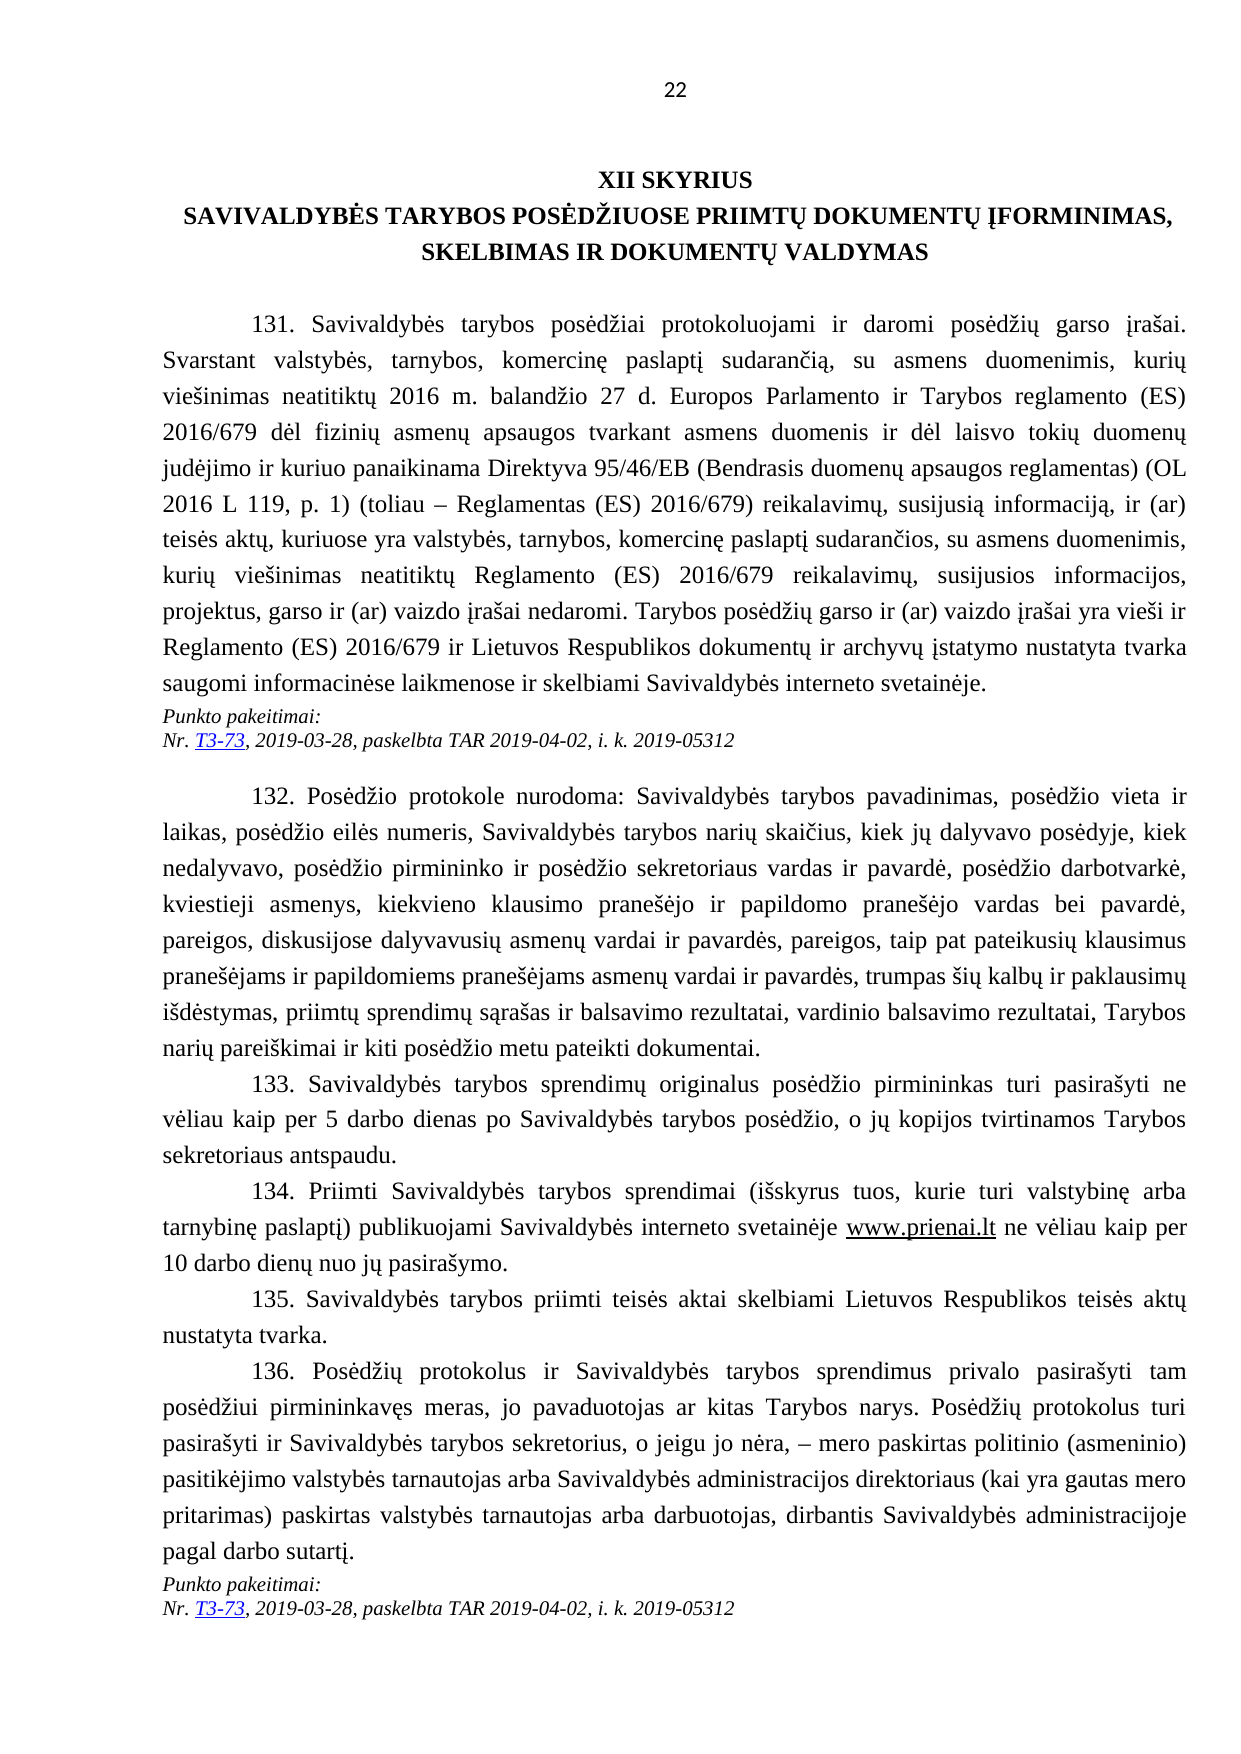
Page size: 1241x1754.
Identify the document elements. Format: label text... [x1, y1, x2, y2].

text Punkto pakeitimai: [162, 1572, 1187, 1596]
text Nr. T3-73, 2019-03-28, paskelbta TAR 2019-04-02, i. k. 2019-05312 [162, 1596, 1187, 1620]
text Nr. T3-73, 2019-03-28, paskelbta TAR 2019-04-02, i. k. 2019-05312 [162, 728, 1187, 752]
text 136. Posėdžių protokolus ir Savivaldybės tarybos sprendimus privalo pasirašyti tam posėdžiui pirmininkavęs meras, jo pavaduotojas ar kitas Tarybos narys. Posėdžių protokolus turi pasirašyti ir Savivaldybės tarybos sekretorius, o jeigu jo nėra, – mero paskirtas politinio (asmeninio) pasitikėjimo valstybės tarnautojas arba Savivaldybės administracijos direktoriaus (kai yra gautas mero pritarimas) paskirtas valstybės tarnautojas arba darbuotojas, dirbantis Savivaldybės administracijoje pagal darbo sutartį. [162, 1356, 1187, 1564]
text XII SKYRIUS [162, 165, 1187, 194]
text 131. Savivaldybės tarybos posėdžiai protokoluojami ir daromi posėdžių garso įrašai. Svarstant valstybės, tarnybos, komercinę paslaptį sudarančią, su asmens duomenimis, kurių viešinimas neatitiktų 2016 m. balandžio 27 d. Europos Parlamento ir Tarybos reglamento (ES) 2016/679 dėl fizinių asmenų apsaugos tvarkant asmens duomenis ir dėl laisvo tokių duomenų judėjimo ir kuriuo panaikinama Direktyva 95/46/EB (Bendrasis duomenų apsaugos reglamentas) (OL 2016 L 119, p. 1) (toliau – Reglamentas (ES) 2016/679) reikalavimų, susijusią informaciją, ir (ar) teisės aktų, kuriuose yra valstybės, tarnybos, komercinę paslaptį sudarančios, su asmens duomenimis, kurių viešinimas neatitiktų Reglamento (ES) 2016/679 reikalavimų, susijusios informacijos, projektus, garso ir (ar) vaizdo įrašai nedaromi. Tarybos posėdžių garso ir (ar) vaizdo įrašai yra vieši ir Reglamento (ES) 2016/679 ir Lietuvos Respublikos dokumentų ir archyvų įstatymo nustatyta tvarka saugomi informacinėse laikmenose ir skelbiami Savivaldybės interneto svetainėje. [162, 309, 1187, 697]
text Punkto pakeitimai: [162, 704, 1187, 728]
text SAVIVALDYBĖS tarybos posėdŽIUOSE priimtų dokumentų įforminimas, skelbimas ir DOKUMENTŲ VALDYMAS [162, 201, 1187, 266]
text 134. Priimti Savivaldybės tarybos sprendimai (išskyrus tuos, kurie turi valstybinę arba tarnybinę paslaptį) publikuojami Savivaldybės interneto svetainėje www.prienai.lt ne vėliau kaip per 10 darbo dienų nuo jų pasirašymo. [162, 1176, 1187, 1277]
text 132. Posėdžio protokole nurodoma: Savivaldybės tarybos pavadinimas, posėdžio vieta ir laikas, posėdžio eilės numeris, Savivaldybės tarybos narių skaičius, kiek jų dalyvavo posėdyje, kiek nedalyvavo, posėdžio pirmininko ir posėdžio sekretoriaus vardas ir pavardė, posėdžio darbotvarkė, kviestieji asmenys, kiekvieno klausimo pranešėjo ir papildomo pranešėjo vardas bei pavardė, pareigos, diskusijose dalyvavusių asmenų vardai ir pavardės, pareigos, taip pat pateikusių klausimus pranešėjams ir papildomiems pranešėjams asmenų vardai ir pavardės, trumpas šių kalbų ir paklausimų išdėstymas, priimtų sprendimų sąrašas ir balsavimo rezultatai, vardinio balsavimo rezultatai, Tarybos narių pareiškimai ir kiti posėdžio metu pateikti dokumentai. [162, 781, 1187, 1061]
text 135. Savivaldybės tarybos priimti teisės aktai skelbiami Lietuvos Respublikos teisės aktų nustatyta tvarka. [162, 1284, 1187, 1349]
text 133. Savivaldybės tarybos sprendimų originalus posėdžio pirmininkas turi pasirašyti ne vėliau kaip per 5 darbo dienas po Savivaldybės tarybos posėdžio, o jų kopijos tvirtinamos Tarybos sekretoriaus antspaudu. [162, 1069, 1187, 1169]
